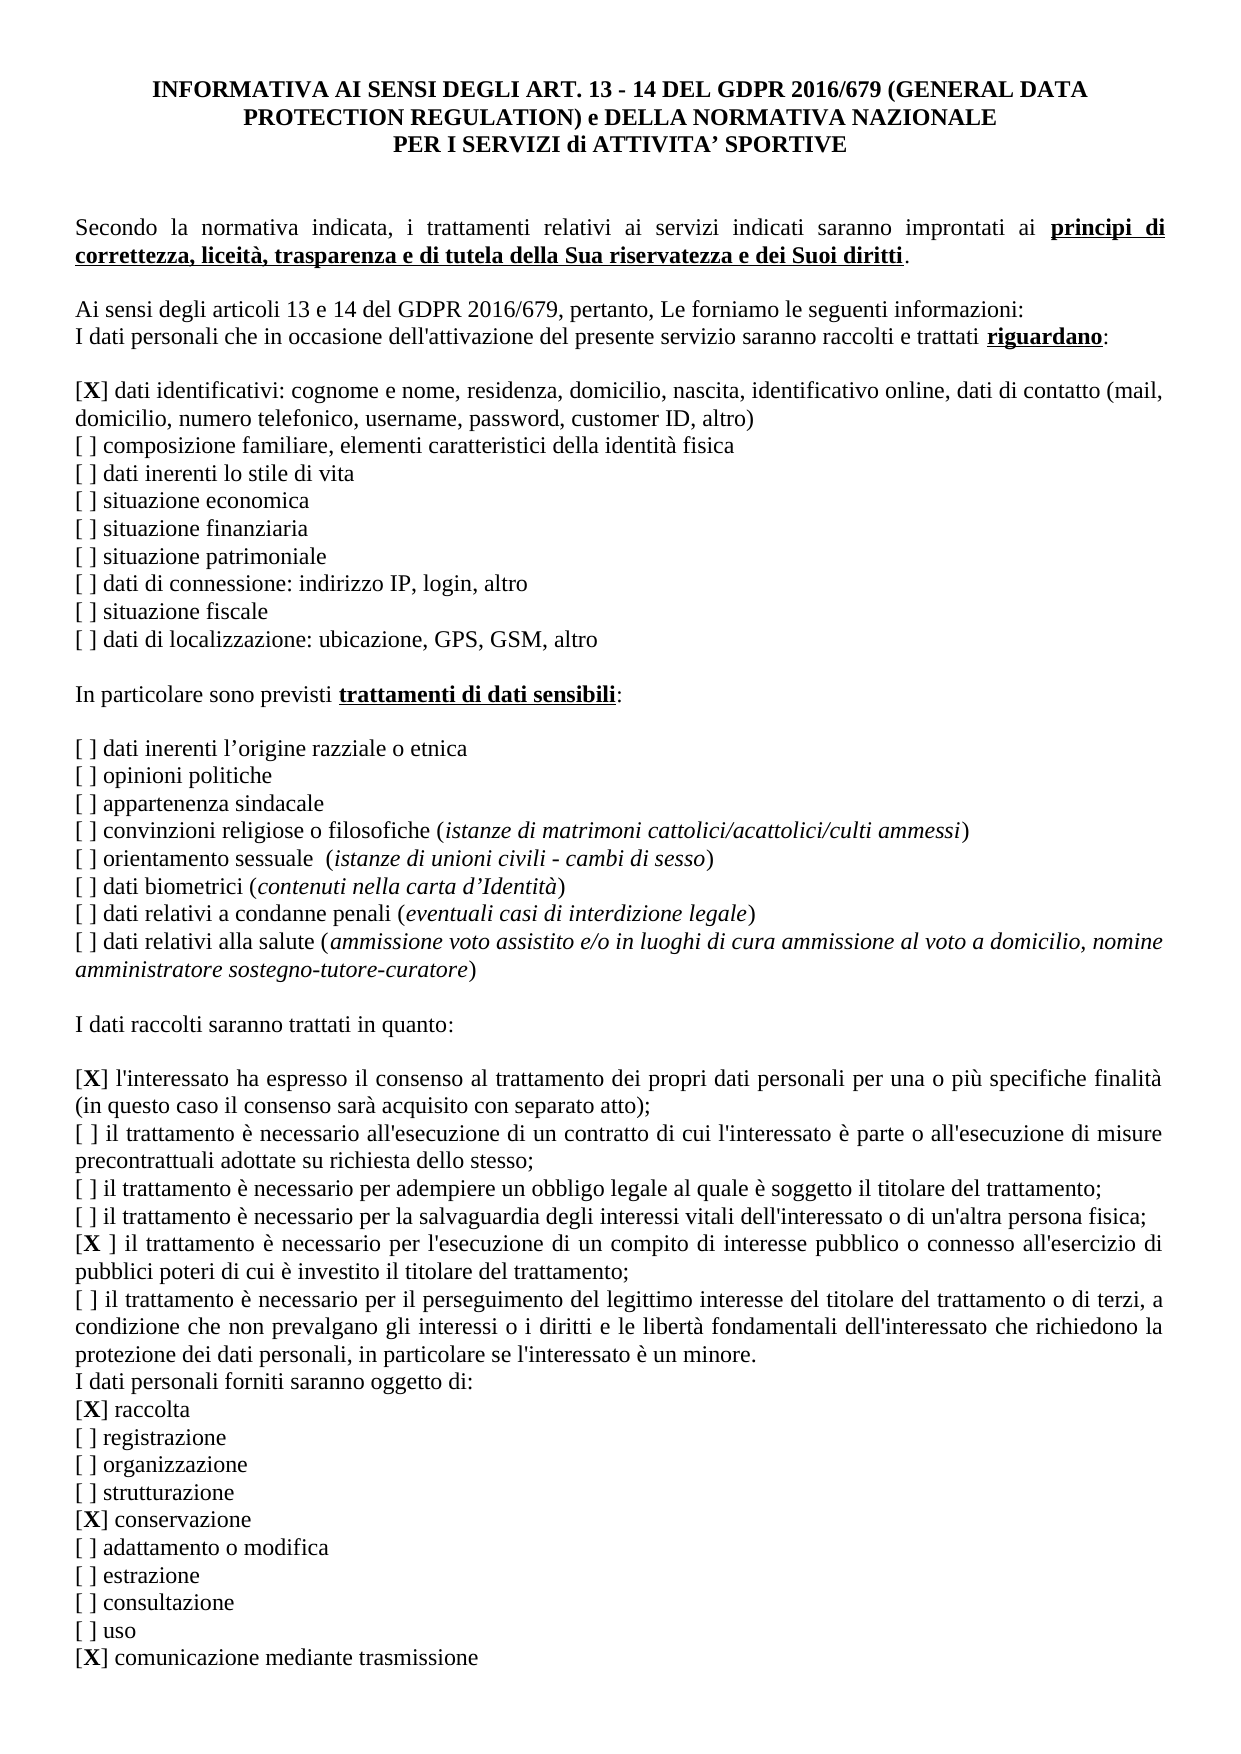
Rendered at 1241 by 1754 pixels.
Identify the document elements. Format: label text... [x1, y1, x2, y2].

text [ ] composizione familiare, elementi caratteristici della identità fisica [75, 431, 1165, 459]
text [ ] il trattamento è necessario all'esecuzione di un contratto di cui l'interessato è parte o all'esecuzione di misure precontrattuali adottate su richiesta dello stesso; [75, 1119, 1165, 1174]
text [ ] organizzazione [75, 1450, 1165, 1478]
text [X ] il trattamento è necessario per l'esecuzione di un compito di interesse pubblico o connesso all'esercizio di pubblici poteri di cui è investito il titolare del trattamento; [75, 1229, 1165, 1284]
text [X] l'interessato ha espresso il consenso al trattamento dei propri dati personali per una o più specifiche finalità (in questo caso il consenso sarà acquisito con separato atto); [75, 1064, 1165, 1119]
text [ ] dati inerenti l’origine razziale o etnica [75, 734, 1165, 761]
text [ ] registrazione [75, 1423, 1165, 1450]
text I dati raccolti saranno trattati in quanto: [75, 1010, 1165, 1037]
text I dati personali forniti saranno oggetto di: [75, 1367, 1165, 1395]
text [X] comunicazione mediante trasmissione [75, 1643, 1165, 1671]
text [ ] situazione fiscale [75, 597, 1165, 624]
text [X] dati identificativi: cognome e nome, residenza, domicilio, nascita, identificativo online, dati di contatto (mail, domicilio, numero telefonico, username, password, customer ID, altro) [75, 376, 1165, 431]
text PER I SERVIZI di ATTIVITA’ SPORTIVE [75, 130, 1165, 158]
text [ ] uso [75, 1616, 1165, 1643]
text I dati personali che in occasione dell'attivazione del presente servizio saranno raccolti e trattati riguardano: [75, 322, 1165, 350]
text [ ] orientamento sessuale (istanze di unioni civili - cambi di sesso) [75, 844, 1165, 872]
text [ ] consultazione [75, 1588, 1165, 1616]
text [X] raccolta [75, 1395, 1165, 1423]
text [ ] appartenenza sindacale [75, 789, 1165, 817]
text In particolare sono previsti trattamenti di dati sensibili: [75, 680, 1165, 707]
text [ ] opinioni politiche [75, 761, 1165, 789]
text INFORMATIVA AI SENSI DEGLI ART. 13 - 14 DEL GDPR 2016/679 (GENERAL DATA PROTECTION REGULATION) e DELLA NORMATIVA NAZIONALE [75, 75, 1165, 130]
text [ ] dati biometrici (contenuti nella carta d’Identità) [75, 872, 1165, 899]
text [ ] dati relativi alla salute (ammissione voto assistito e/o in luoghi di cura ammissione al voto a domicilio, nomine amministratore sostegno-tutore-curatore) [75, 927, 1165, 982]
text Secondo la normativa indicata, i trattamenti relativi ai servizi indicati saranno improntati ai principi di correttezza, liceità, trasparenza e di tutela della Sua riservatezza e dei Suoi diritti. [75, 213, 1165, 268]
text [ ] situazione patrimoniale [75, 542, 1165, 569]
text [ ] adattamento o modifica [75, 1533, 1165, 1561]
text [ ] il trattamento è necessario per il perseguimento del legittimo interesse del titolare del trattamento o di terzi, a condizione che non prevalgano gli interessi o i diritti e le libertà fondamentali dell'interessato che richiedono la protezione dei dati personali, in particolare se l'interessato è un minore. [75, 1284, 1165, 1367]
text [ ] dati inerenti lo stile di vita [75, 459, 1165, 487]
text [X] conservazione [75, 1505, 1165, 1533]
text [ ] situazione finanziaria [75, 514, 1165, 542]
text [ ] dati relativi a condanne penali (eventuali casi di interdizione legale) [75, 899, 1165, 927]
text [ ] convinzioni religiose o filosofiche (istanze di matrimoni cattolici/acattolici/culti ammessi) [75, 817, 1165, 844]
text [ ] dati di localizzazione: ubicazione, GPS, GSM, altro [75, 624, 1165, 652]
text [ ] strutturazione [75, 1478, 1165, 1505]
text [ ] estrazione [75, 1561, 1165, 1588]
text [ ] situazione economica [75, 487, 1165, 514]
text [ ] il trattamento è necessario per la salvaguardia degli interessi vitali dell'interessato o di un'altra persona fisica; [75, 1202, 1165, 1229]
text Ai sensi degli articoli 13 e 14 del GDPR 2016/679, pertanto, Le forniamo le seguenti informazioni: [75, 294, 1165, 322]
text [ ] il trattamento è necessario per adempiere un obbligo legale al quale è soggetto il titolare del trattamento; [75, 1174, 1165, 1202]
text [ ] dati di connessione: indirizzo IP, login, altro [75, 569, 1165, 597]
